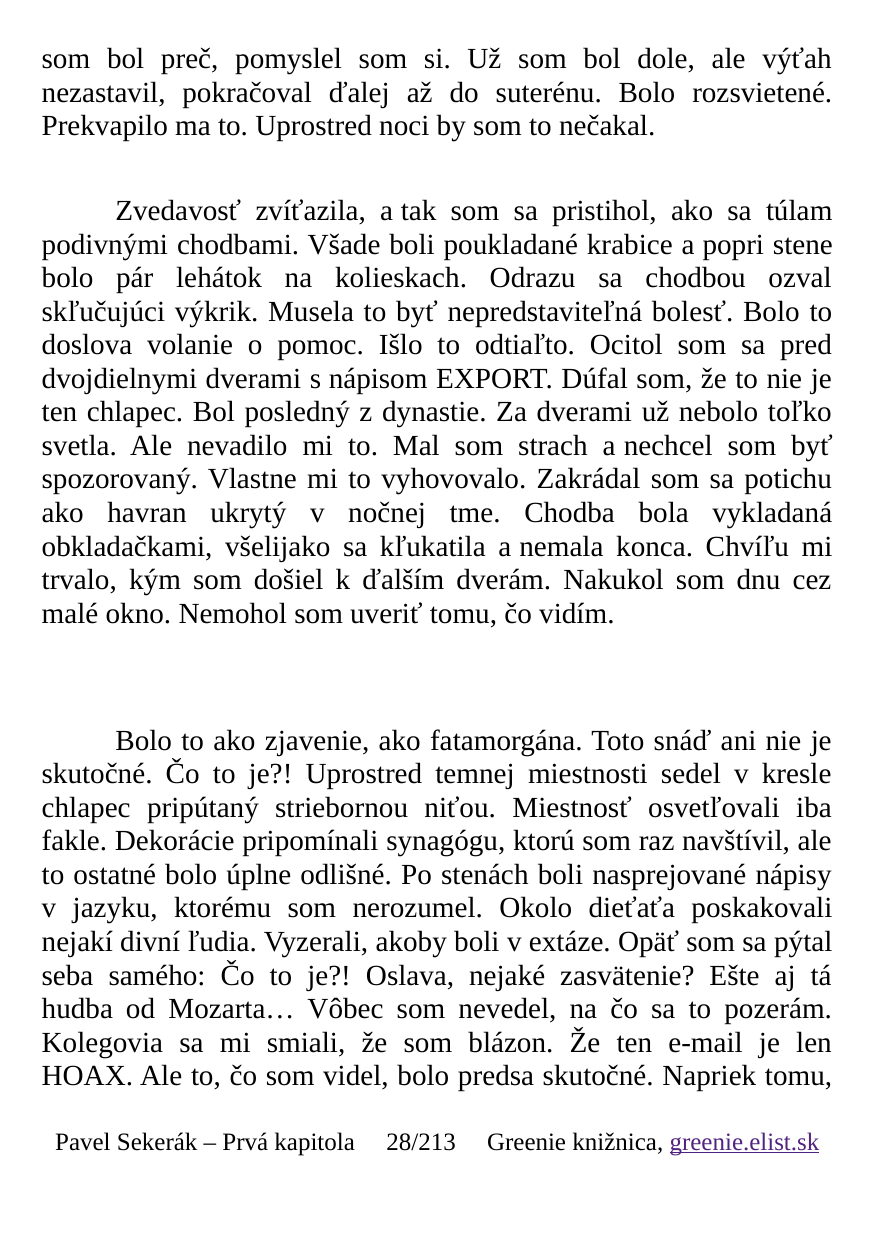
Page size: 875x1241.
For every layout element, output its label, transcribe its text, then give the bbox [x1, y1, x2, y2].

text Bolo to ako zjavenie, ako fatamorgána. Toto snáď ani nie je skutočné. Čo to je?! Uprostred temnej miestnosti sedel v kresle chlapec pripútaný striebornou niťou. Miestnosť osvetľovali iba fakle. Dekorácie pripomínali synagógu, ktorú som raz navštívil, ale to ostatné bolo úplne odlišné. Po stenách boli nasprejované nápisy v jazyku, ktorému som nerozumel. Okolo dieťaťa poskakovali nejakí divní ľudia. Vyzerali, akoby boli v extáze. Opäť som sa pýtal seba samého: Čo to je?! Oslava, nejaké zasvätenie? Ešte aj tá hudba od Mozarta… Vôbec som nevedel, na čo sa to pozerám. Kolegovia sa mi smiali, že som blázon. Že ten e-mail je len HOAX. Ale to, čo som videl, bolo predsa skutočné. Napriek tomu, [41, 723, 833, 1092]
text som bol preč, pomyslel som si. Už som bol dole, ale výťah nezastavil, pokračoval ďalej až do suterénu. Bolo rozsvietené. Prekvapilo ma to. Uprostred noci by som to nečakal. [41, 41, 833, 142]
text Zvedavosť zvíťazila, a tak som sa pristihol, ako sa túlam podivnými chodbami. Všade boli poukladané krabice a popri stene bolo pár lehátok na kolieskach. Odrazu sa chodbou ozval skľučujúci výkrik. Musela to byť nepredstaviteľná bolesť. Bolo to doslova volanie o pomoc. Išlo to odtiaľto. Ocitol som sa pred dvojdielnymi dverami s nápisom EXPORT. Dúfal som, že to nie je ten chlapec. Bol posledný z dynastie. Za dverami už nebolo toľko svetla. Ale nevadilo mi to. Mal som strach a nechcel som byť spozorovaný. Vlastne mi to vyhovovalo. Zakrádal som sa potichu ako havran ukrytý v nočnej tme. Chodba bola vykladaná obkladačkami, všelijako sa kľukatila a nemala konca. Chvíľu mi trvalo, kým som došiel k ďalším dverám. Nakukol som dnu cez malé okno. Nemohol som uveriť tomu, čo vidím. [41, 193, 833, 629]
